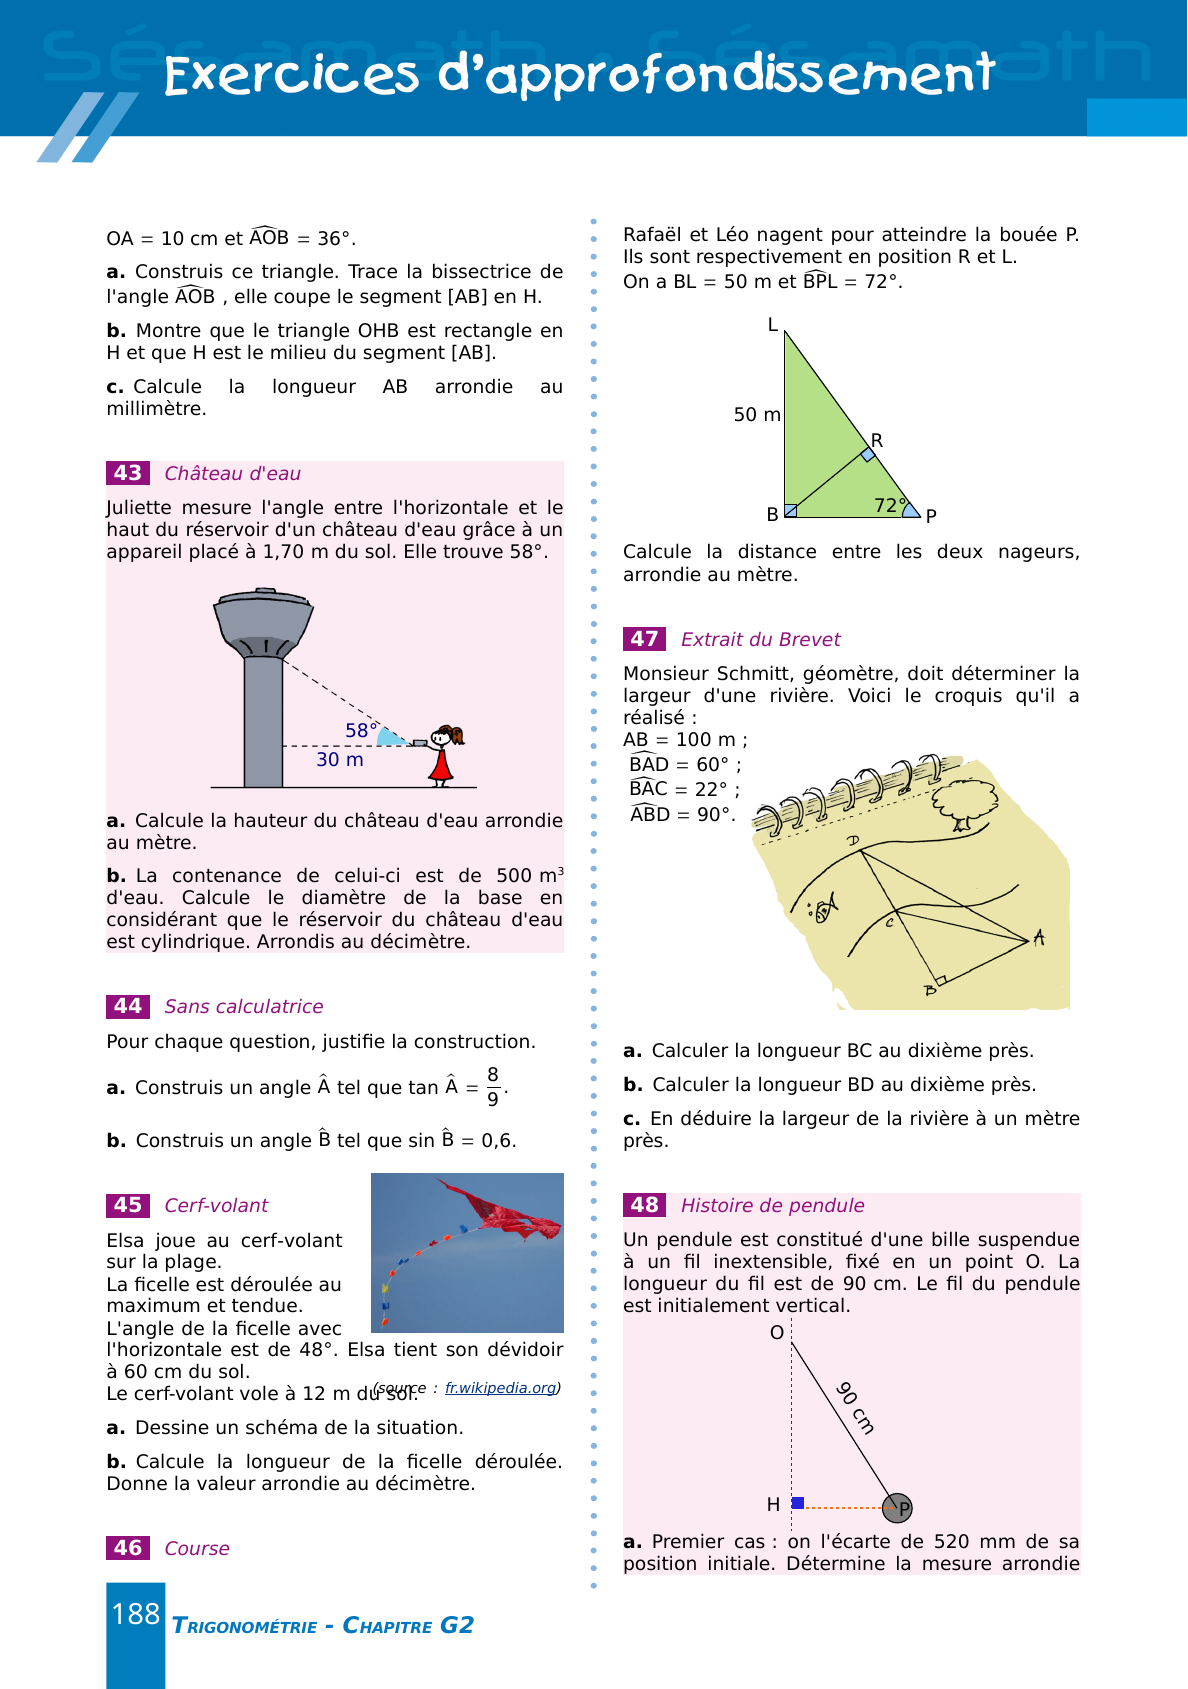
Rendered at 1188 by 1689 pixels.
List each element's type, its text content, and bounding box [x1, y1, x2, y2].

picture [371, 1173, 564, 1333]
list Construis un angletel que sin= 0,6. [106, 1123, 564, 1152]
list Calcule la longueur AB arrondie au millimètre. [106, 376, 564, 420]
list Un pendule est constitué d'une bille suspendue à un fil inextensible, fixé en un point O. La longueur du fil est de 90 cm. Le fil du pendule est initialement vertical. [623, 1229, 1081, 1317]
list Soit OAB un triangle isocèle en O tel que OA = 10 cm et= 36°. [106, 224, 564, 249]
list Calcule la longueur de la ficelle déroulée. Donne la valeur arrondie au décimètre. [106, 1451, 564, 1495]
picture [749, 751, 1070, 1010]
list Calcule la hauteur du château d'eau arrondie au mètre. [106, 809, 564, 853]
text Calcule la distance entre les deux nageurs, arrondie au mètre. [623, 541, 1081, 585]
list Monsieur Schmitt, géomètre, doit déterminer la largeur d'une rivière. Voici le croquis qu'il a réalisé : AB = 100 m ; = 60° ; = 22° ; = 90°. [623, 663, 1081, 826]
list Histoire de pendule [666, 1193, 1081, 1217]
list Sans calculatrice [106, 994, 564, 1019]
list En déduire la largeur de la rivière à un mètre près. [623, 1108, 1081, 1152]
list Premier cas : on l'écarte de 520 mm de sa position initiale. Détermine la mesure arrondie [623, 1531, 1081, 1575]
list Juliette mesure l'angle entre l'horizontale et le haut du réservoir d'un château d'eau grâce à un appareil placé à 1,70 m du sol. Elle trouve 58°. [106, 497, 564, 563]
list Construis ce triangle. Trace la bissectrice de l'angle, elle coupe le segment [AB] en H. [106, 261, 564, 308]
list Dessine un schéma de la situation. [106, 1417, 564, 1439]
list Calculer la longueur BC au dixième près. [623, 1040, 1081, 1062]
list Construis un angletel que tan= [106, 1064, 564, 1111]
list Rafaël et Léo nagent pour atteindre la bouée P. Ils sont respectivement en position R et L. On a BL = 50 m et= 72°. [623, 224, 1081, 293]
list Extrait du Brevet [666, 627, 1081, 651]
list La contenance de celui-ci est de 500 m3 d'eau. Calcule le diamètre de la base en considérant que le réservoir du château d'eau est cylindrique. Arrondis au décimètre. [106, 865, 564, 953]
list Château d'eau [150, 461, 564, 485]
picture [206, 585, 477, 792]
list Calculer la longueur BD au dixième près. [623, 1074, 1081, 1096]
list Cerf-volant [106, 1193, 345, 1218]
list Elsa joue au cerf‑volant sur la plage. La ficelle est déroulée au maximum et tendue. L'angle de la ficelle avec l'horizontale est de 48°. Elsa tient son dévidoir à 60 cm du sol. Le cerf-volant vole à 12 m du sol. [106, 1229, 564, 1405]
picture [0, 0, 1187, 163]
list Course [150, 1536, 564, 1560]
list Pour chaque question, justifie la construction. [106, 1031, 564, 1053]
list Montre que le triangle OHB est rectangle en H et que H est le milieu du segment [AB]. [106, 320, 564, 364]
